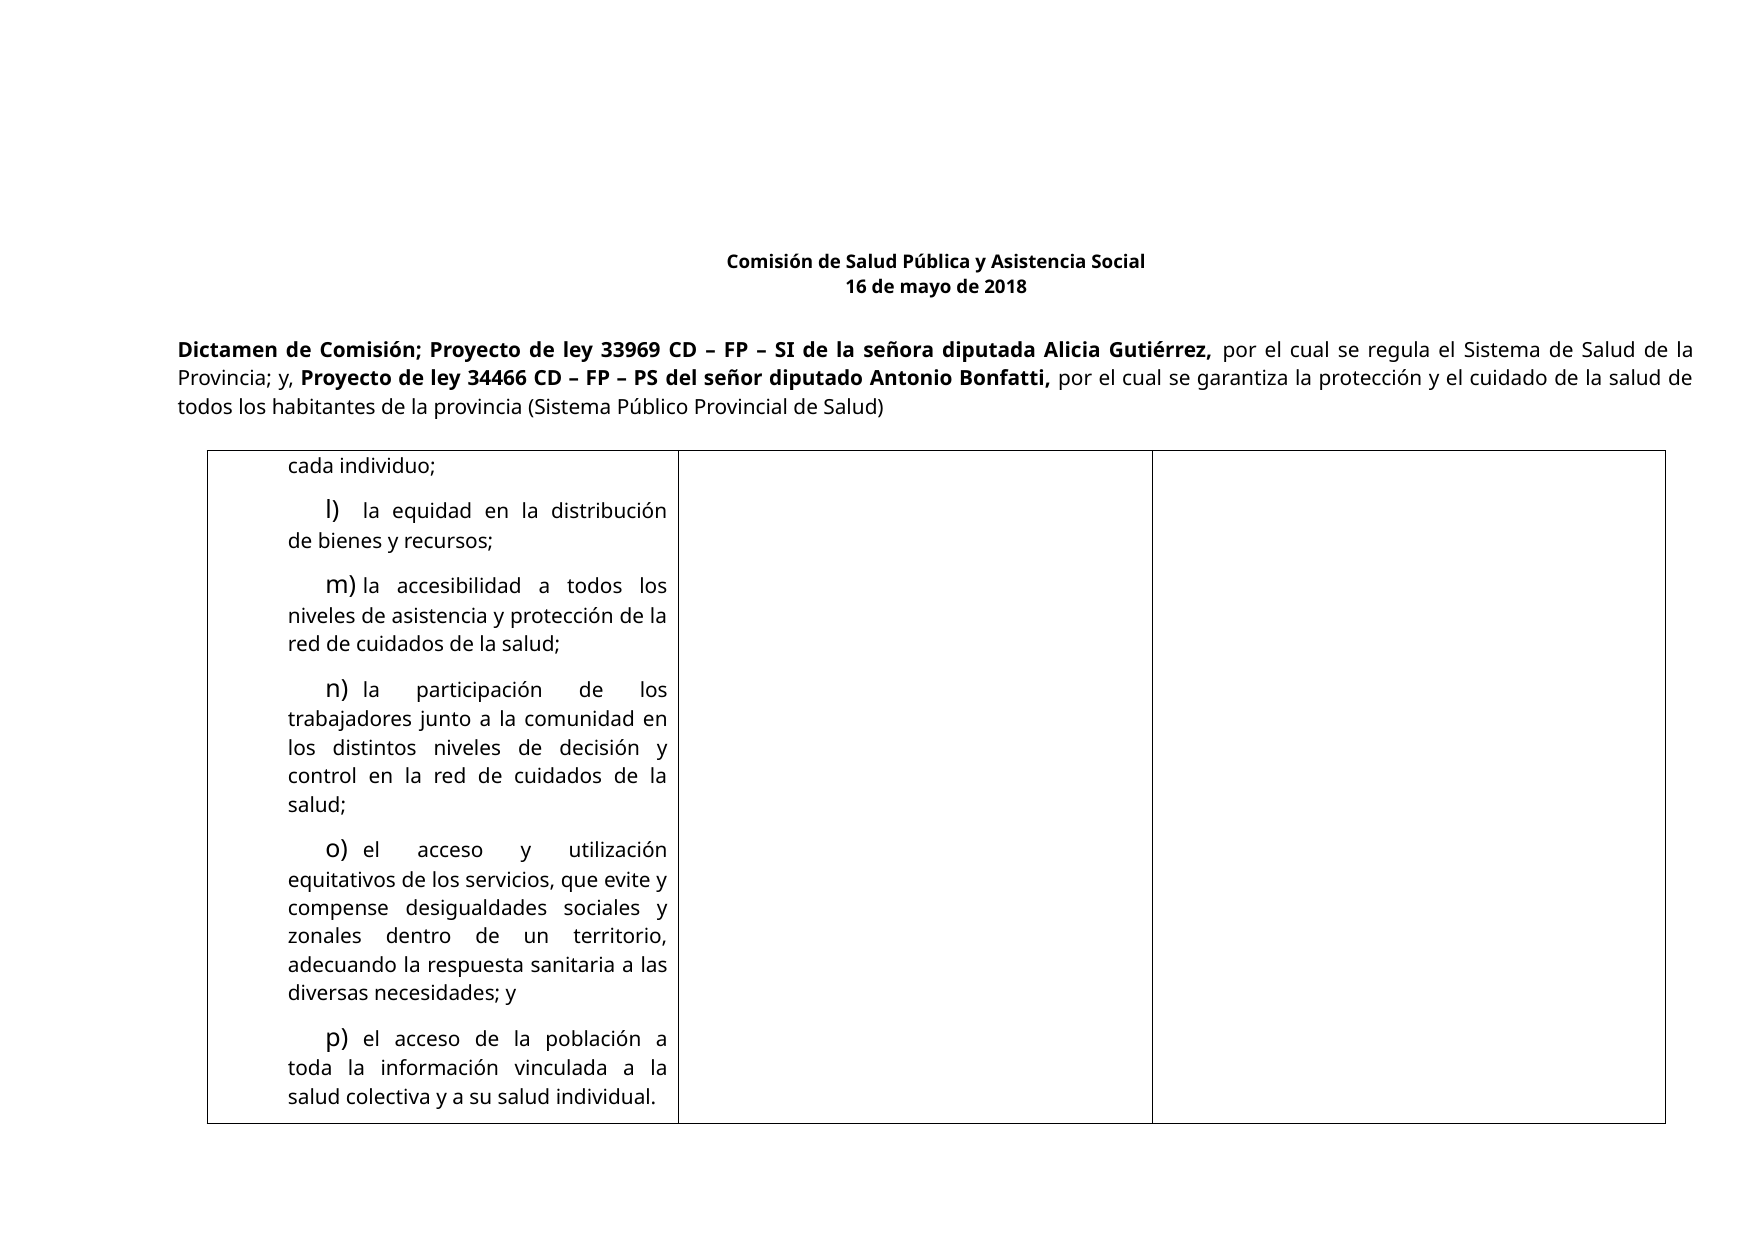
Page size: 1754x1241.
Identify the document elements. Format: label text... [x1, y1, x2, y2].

table_cell ARTÍCULO 2°: Principios y directrices. El sistema público provincial de salud organiza el funcionamiento de sus instituciones en función de los siguientes principios y directrices: a) la salud como derecho humano inalienable; b) los recursos aplicados en salud como inversión social priorizada; c) los bienes para la protección y el cuidado de la salud como bienes sociales; d) la regionalización sanitaria como instrumento de gestión que permite el abordaje estratégico de los problemas de salud en un territorio determinado, en proximidad con la población involucrada y sus necesidades; e) la descentralización como una estrategia para el desarrollo de capacidades locales de decisión sobre los recursos; f) la organización en red de los servicios de cuidado como requisito de eficacia en las intervenciones; g) Potestad del Estado provincial para regular, ﬁscalizar y controlar toda actividad que pueda incidir en la salud humana en términos individuales y colectivos, incluyendo las que se realizan en los otros subsistemas existentes; h) articulación inter-jurisdiccional, complementando acciones y concertando políticas con instancias nacionales, provinciales, municipales y comunales, en términos de co-responsabilidad y universalidad en el acceso a los bienes y servicios; i) gratuidad entendida como la prohibición de cualquier forma de pago directo del usuario en el área estatal; j) integralidad en términos de asegurar la continuidad del proceso de protección y cuidado de la salud, abarcando funciones preventivas, de promoción, curación y rehabilitación y amplitud de los abordajes considerando las dimensiones biológicas, psicológicas, sociales y culturales de la situación de salud de cada individuo; k) equidad en la distribución de bienes y recursos; I) universalidad en el acceso a todos los servicios de salud en todos los niveles de asistencia; m) accesibilidad a todos los niveles de asistencia y protección de la red de servicios; n) participación de la comunidad y de los trabajadores en los distintos niveles de decisión y control en la red de cuidados de la salud. [1153, 451, 1665, 1123]
table_cell ARTÍCULO 3 - Definición. La garantía del derecho a la salud integral se sustenta en los siguientes principios: a) La concepción integral de la salud, vinculada con la satisfacción de necesidades de alimentación, higiene, vivienda, ambiente, trabajo, educación, indumentaria, cultura y participación. b) La participación de la población en los niveles de decisión, acción y control, como medio para promover, potenciar y fortalecer las capacidades de Ia comunidad con respecto a su vida y su desarrollo. c) La cobertura universal de la población sin ningún tipo de discriminación. d) La gratuidad de las acciones de salud, entendida como la exención de cualquier forma de pago directo en el área estatal; rigiendo la compensación económica de los servicios prestados a personas con cobertura social o privada, por sus respectivas entidades o jurisdicciones. e) El desarrollo de una cultura de la salud así como el aprendizaje social necesario para mejorar la calidad de vida de la comunidad. f) La organización y desarrollo del área estatal conforme a la estrategia de atención primaria, con la constitución de redes y por niveles de atención, jerarquizando el primer nivel. g) La solidaridad social como filosofía rectora de todo el sistema de salud. h) El acceso de Ia población a toda la información vinculada a la salud colectiva y a su salud individual. i) El gasto público en salud como una inversión social prioritaria. j) EI acceso y utilización equitativos de los servicios, que evite y compense desigualdades sociales y zonales dentro de su territorio, adecuando la respuesta sanitaria a las diversas necesidades. k) La descentralización en la gestión estatal de salud, las concertaciones de políticas sanitarias entre el gobierno nacional, provincial y municipal. l) La fiscalización y control por la autoridad de aplicación de todas las actividades que inciden en la salud humana. m) La organización y coordinación de los servicios públicos de modo de evitar la duplicación de medios para fines idénticos. [679, 451, 1152, 1123]
table_cell ARTÍCULO 4 - Principios y directrices. El Sistema de Salud Provincial (SSP) organiza el funcionamiento de sus instituciones en el marco de los siguientes principios y directrices: la salud como Derecho Humano Inalienable; una concepción integral de la salud, vinculada con la satisfacción de necesidades de alimentación, higiene, vivienda, ambiente, trabajo, educación, indumentaria, cultura y participación; los recursos aplicados en salud como inversión social priorizada; los bienes para la protección y el cuidado de la salud como bienes sociales; la solidaridad social como filosofía rectora con potestad del Estado provincial para regular, ﬁscalizar y controlar toda actividad que pueda incidir en la salud humana en términos individuales y colectivos; la regionalización sanitaria como instrumento de gestión que permite el abordaje estratégico de los problemas de salud en un territorio determinado, en proximidad con la población involucrada y sus necesidades; la descentralización como estrategia para el desarrollo de capacidades locales de decisión sobre los recursos; con participación de la población en los niveles de decisión, acción y control, en tanto medio para promover, potenciar y fortalecer las capacidades de la comunidad con respecto a su vida y su desarrollo; la organización en red de los servicios de cuidado como requisito de eficacia en las intervenciones; la articulación inter-jurisdiccional, complementando acciones y concertando políticas con instancias nacionales, provinciales, municipales y comunales, en términos de co-responsabilidad en el acceso a los bienes y servicios; la gratuidad entendida como la prohibición de cualquier forma de pago directo del usuario en el Subsector Estatal de Salud Provincial; la integralidad en términos de asegurar la continuidad del proceso de protección y cuidado de la salud, abarcando funciones de promoción, prevención, curación y rehabilitación y amplitud de los abordajes considerando las dimensiones biológicas, psicológicas, sociales y culturales de la situación de salud de cada individuo; la equidad en la distribución de bienes y recursos; la accesibilidad a todos los niveles de asistencia y protección de la red de cuidados de la salud; la participación de los trabajadores junto a la comunidad en los distintos niveles de decisión y control en la red de cuidados de la salud; el acceso y utilización equitativos de los servicios, que evite y compense desigualdades sociales y zonales dentro de un territorio, adecuando la respuesta sanitaria a las diversas necesidades; y el acceso de la población a toda la información vinculada a la salud colectiva y a su salud individual. [208, 451, 678, 1123]
